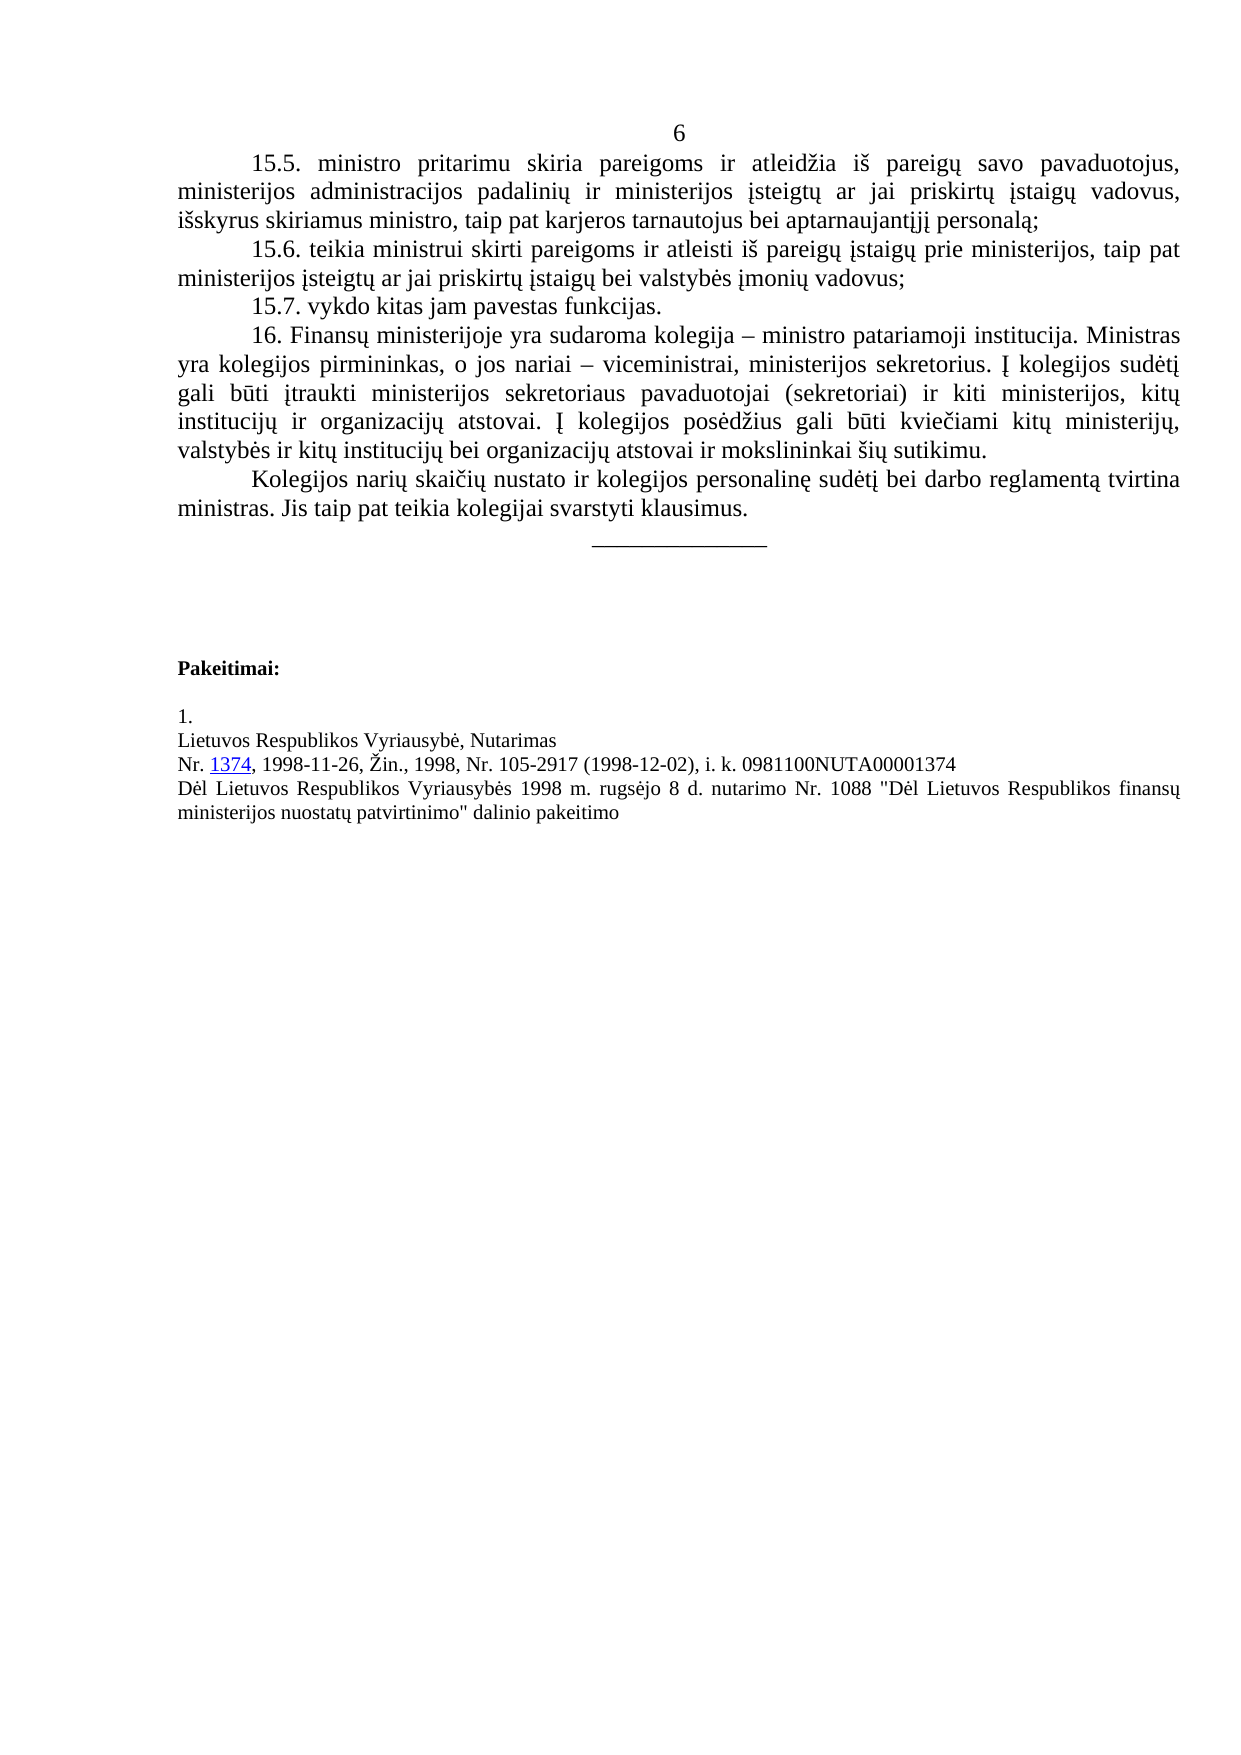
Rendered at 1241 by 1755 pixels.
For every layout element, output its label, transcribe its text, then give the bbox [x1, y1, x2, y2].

text 1. [177, 704, 1181, 728]
text 16. Finansų ministerijoje yra sudaroma kolegija – ministro patariamoji institucija. Ministras yra kolegijos pirmininkas, o jos nariai – viceministrai, ministerijos sekretorius. Į kolegijos sudėtį gali būti įtraukti ministerijos sekretoriaus pavaduotojai (sekretoriai) ir kiti ministerijos, kitų institucijų ir organizacijų atstovai. Į kolegijos posėdžius gali būti kviečiami kitų ministerijų, valstybės ir kitų institucijų bei organizacijų atstovai ir mokslininkai šių sutikimu. [177, 320, 1181, 464]
text 15.6. teikia ministrui skirti pareigoms ir atleisti iš pareigų įstaigų prie ministerijos, taip pat ministerijos įsteigtų ar jai priskirtų įstaigų bei valstybės įmonių vadovus; [177, 234, 1181, 291]
text Kolegijos narių skaičių nustato ir kolegijos personalinę sudėtį bei darbo reglamentą tvirtina ministras. Jis taip pat teikia kolegijai svarstyti klausimus. [177, 464, 1181, 521]
text 15.5. ministro pritarimu skiria pareigoms ir atleidžia iš pareigų savo pavaduotojus, ministerijos administracijos padalinių ir ministerijos įsteigtų ar jai priskirtų įstaigų vadovus, išskyrus skiriamus ministro, taip pat karjeros tarnautojus bei aptarnaujantįjį personalą; [177, 148, 1181, 234]
text ______________ [177, 521, 1181, 550]
text Pakeitimai: [177, 656, 1181, 680]
text Lietuvos Respublikos Vyriausybė, Nutarimas [177, 728, 1181, 752]
text Dėl Lietuvos Respublikos Vyriausybės 1998 m. rugsėjo 8 d. nutarimo Nr. 1088 "Dėl Lietuvos Respublikos finansų ministerijos nuostatų patvirtinimo" dalinio pakeitimo [177, 776, 1181, 824]
text Nr. 1374, 1998-11-26, Žin., 1998, Nr. 105-2917 (1998-12-02), i. k. 0981100NUTA00001374 [177, 752, 1181, 776]
text 15.7. vykdo kitas jam pavestas funkcijas. [177, 291, 1181, 320]
